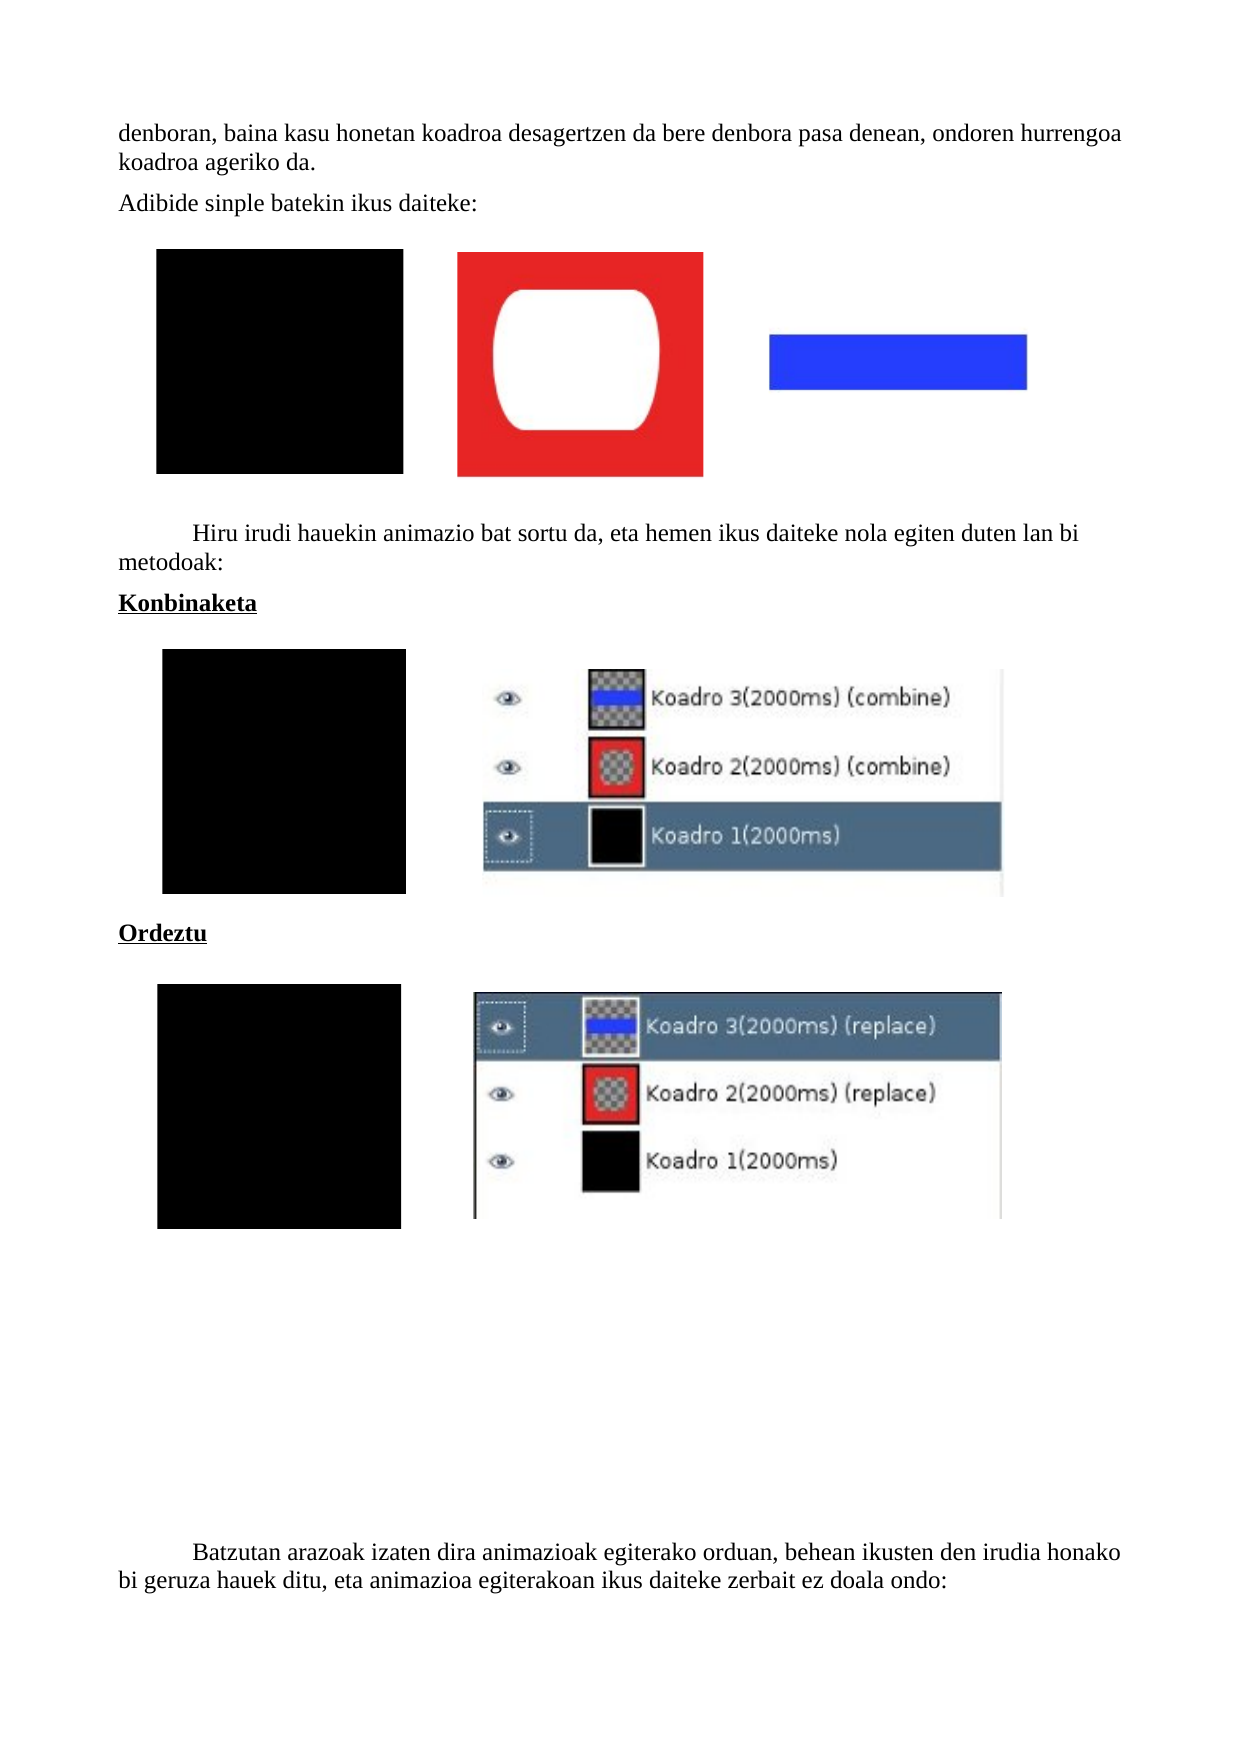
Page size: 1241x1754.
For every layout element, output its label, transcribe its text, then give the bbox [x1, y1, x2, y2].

picture [162, 649, 406, 894]
picture [457, 252, 704, 480]
picture [157, 984, 402, 1229]
picture [482, 669, 1005, 897]
text Adibide sinple batekin ikus daiteke: [118, 188, 1122, 217]
text Batzutan arazoak izaten dira animazioak egiterako orduan, behean ikusten den irudia honako bi geruza hauek ditu, eta animazioa egiterakoan ikus daiteke zerbait ez doala ondo: [118, 1537, 1122, 1594]
picture [156, 249, 404, 474]
picture [768, 263, 1029, 474]
text Hiru irudi hauekin animazio bat sortu da, eta hemen ikus daiteke nola egiten duten lan bi metodoak: [118, 518, 1122, 576]
text denboran, baina kasu honetan koadroa desagertzen da bere denbora pasa denean, ondoren hurrengoa koadroa ageriko da. [118, 118, 1122, 176]
text Konbinaketa [118, 588, 1122, 617]
picture [473, 992, 1002, 1219]
text Ordeztu [118, 918, 1122, 947]
